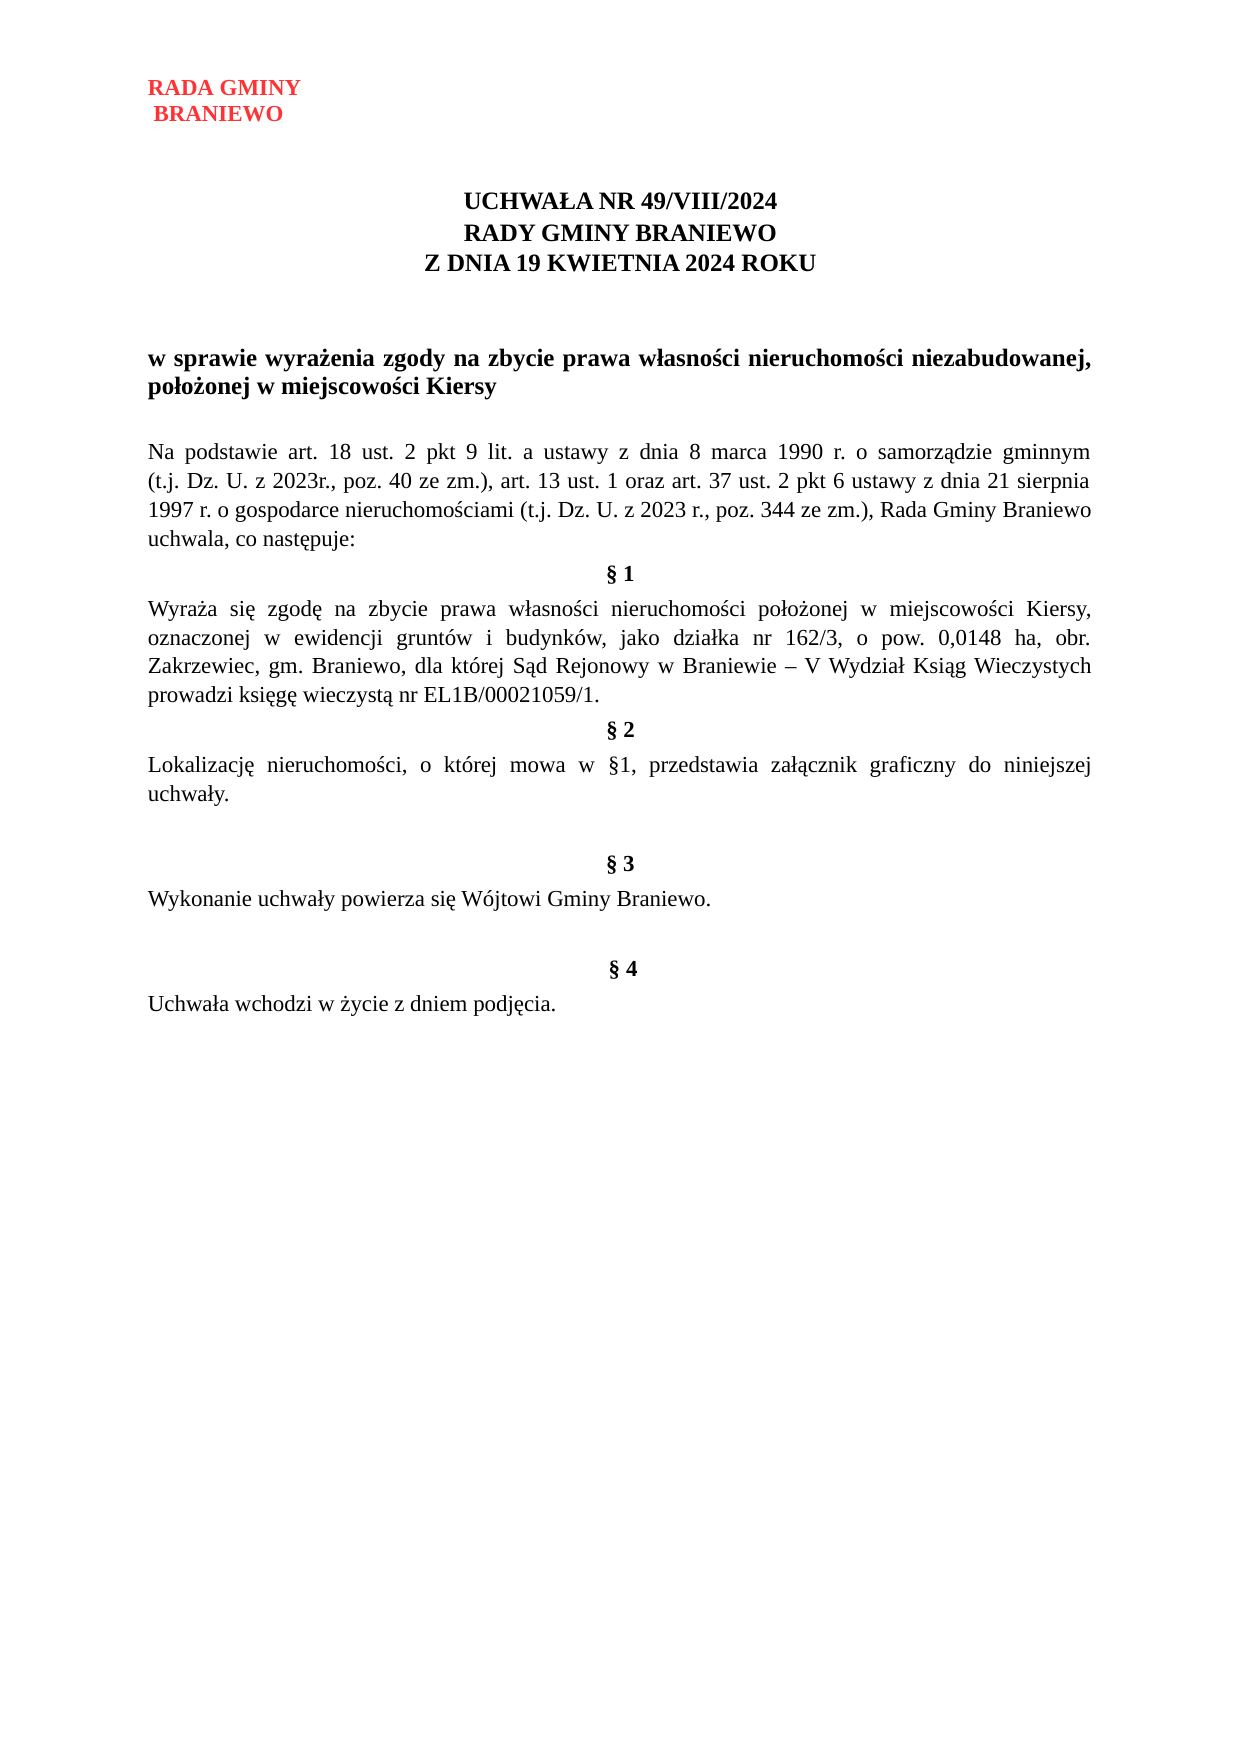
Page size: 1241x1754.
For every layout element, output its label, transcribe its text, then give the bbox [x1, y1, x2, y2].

text Lokalizację nieruchomości, o której mowa w §1, przedstawia załącznik graficzny do niniejszej uchwały. [148, 751, 1093, 807]
text UCHWAŁA NR 49/VIII/2024 [148, 186, 1093, 215]
text Wykonanie uchwały powierza się Wójtowi Gminy Braniewo. [148, 885, 1093, 911]
text Wyraża się zgodę na zbycie prawa własności nieruchomości położonej w miejscowości Kiersy, oznaczonej w ewidencji gruntów i budynków, jako działka nr 162/3, o pow. 0,0148 ha, obr. Zakrzewiec, gm. Braniewo, dla której Sąd Rejonowy w Braniewie – V Wydział Ksiąg Wieczystych prowadzi księgę wieczystą nr EL1B/00021059/1. [148, 594, 1093, 708]
text § 1 [148, 560, 1093, 586]
text § 2 [148, 716, 1093, 743]
text § 4 [148, 955, 1093, 981]
text Na podstawie art. 18 ust. 2 pkt 9 lit. a ustawy z dnia 8 marca 1990 r. o samorządzie gminnym (t.j. Dz. U. z 2023r., poz. 40 ze zm.), art. 13 ust. 1 oraz art. 37 ust. 2 pkt 6 ustawy z dnia 21 sierpnia 1997 r. o gospodarce nieruchomościami (t.j. Dz. U. z 2023 r., poz. 344 ze zm.), Rada Gminy Braniewo uchwala, co następuje: [148, 438, 1093, 551]
text w sprawie wyrażenia zgody na zbycie prawa własności nieruchomości niezabudowanej, położonej w miejscowości Kiersy [148, 343, 1093, 400]
text § 3 [148, 850, 1093, 876]
text Z DNIA 19 KWIETNIA 2024 ROKU [148, 248, 1093, 277]
text Uchwała wchodzi w życie z dniem podjęcia. [148, 989, 1093, 1016]
text RADY GMINY BRANIEWO [148, 218, 1093, 247]
